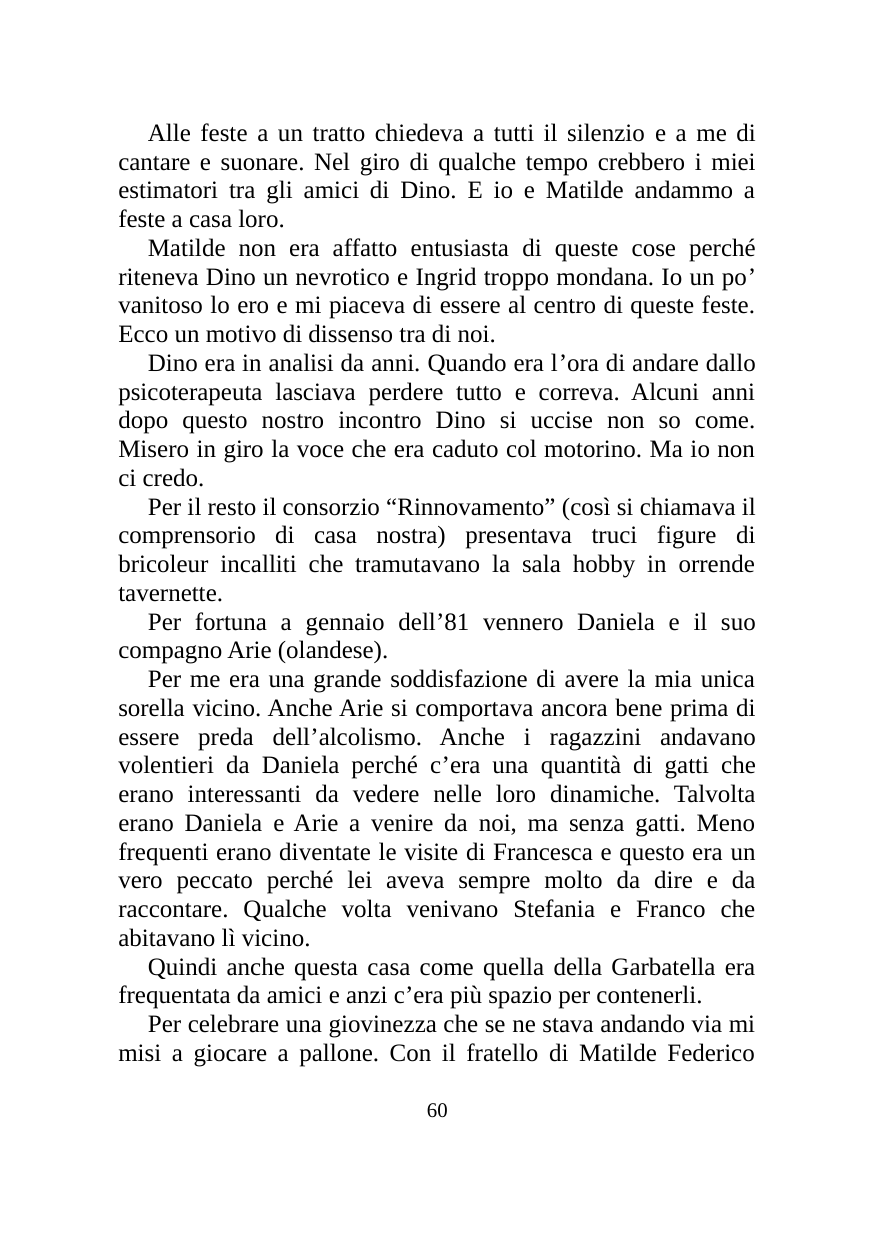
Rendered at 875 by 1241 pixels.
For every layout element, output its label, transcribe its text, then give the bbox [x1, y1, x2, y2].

text Per il resto il consorzio “Rinnovamento” (così si chiamava il comprensorio di casa nostra) presentava truci figure di bricoleur incalliti che tramutavano la sala hobby in orrende tavernette. [118, 492, 756, 607]
text Alle feste a un tratto chiedeva a tutti il silenzio e a me di cantare e suonare. Nel giro di qualche tempo crebbero i miei estimatori tra gli amici di Dino. E io e Matilde andammo a feste a casa loro. [118, 118, 756, 233]
text Quindi anche questa casa come quella della Garbatella era frequentata da amici e anzi c’era più spazio per contenerli. [118, 952, 756, 1009]
text Per me era una grande soddisfazione di avere la mia unica sorella vicino. Anche Arie si comportava ancora bene prima di essere preda dell’alcolismo. Anche i ragazzini andavano volentieri da Daniela perché c’era una quantità di gatti che erano interessanti da vedere nelle loro dinamiche. Talvolta erano Daniela e Arie a venire da noi, ma senza gatti. Meno frequenti erano diventate le visite di Francesca e questo era un vero peccato perché lei aveva sempre molto da dire e da raccontare. Qualche volta venivano Stefania e Franco che abitavano lì vicino. [118, 664, 756, 952]
text Dino era in analisi da anni. Quando era l’ora di andare dallo psicoterapeuta lasciava perdere tutto e correva. Alcuni anni dopo questo nostro incontro Dino si uccise non so come. Misero in giro la voce che era caduto col motorino. Ma io non ci credo. [118, 348, 756, 492]
text Matilde non era affatto entusiasta di queste cose perché riteneva Dino un nevrotico e Ingrid troppo mondana. Io un po’ vanitoso lo ero e mi piaceva di essere al centro di queste feste. Ecco un motivo di dissenso tra di noi. [118, 233, 756, 348]
text Per fortuna a gennaio dell’81 vennero Daniela e il suo compagno Arie (olandese). [118, 607, 756, 664]
text Per celebrare una giovinezza che se ne stava andando via mi misi a giocare a pallone. Con il fratello di Matilde Federico [118, 1009, 756, 1067]
